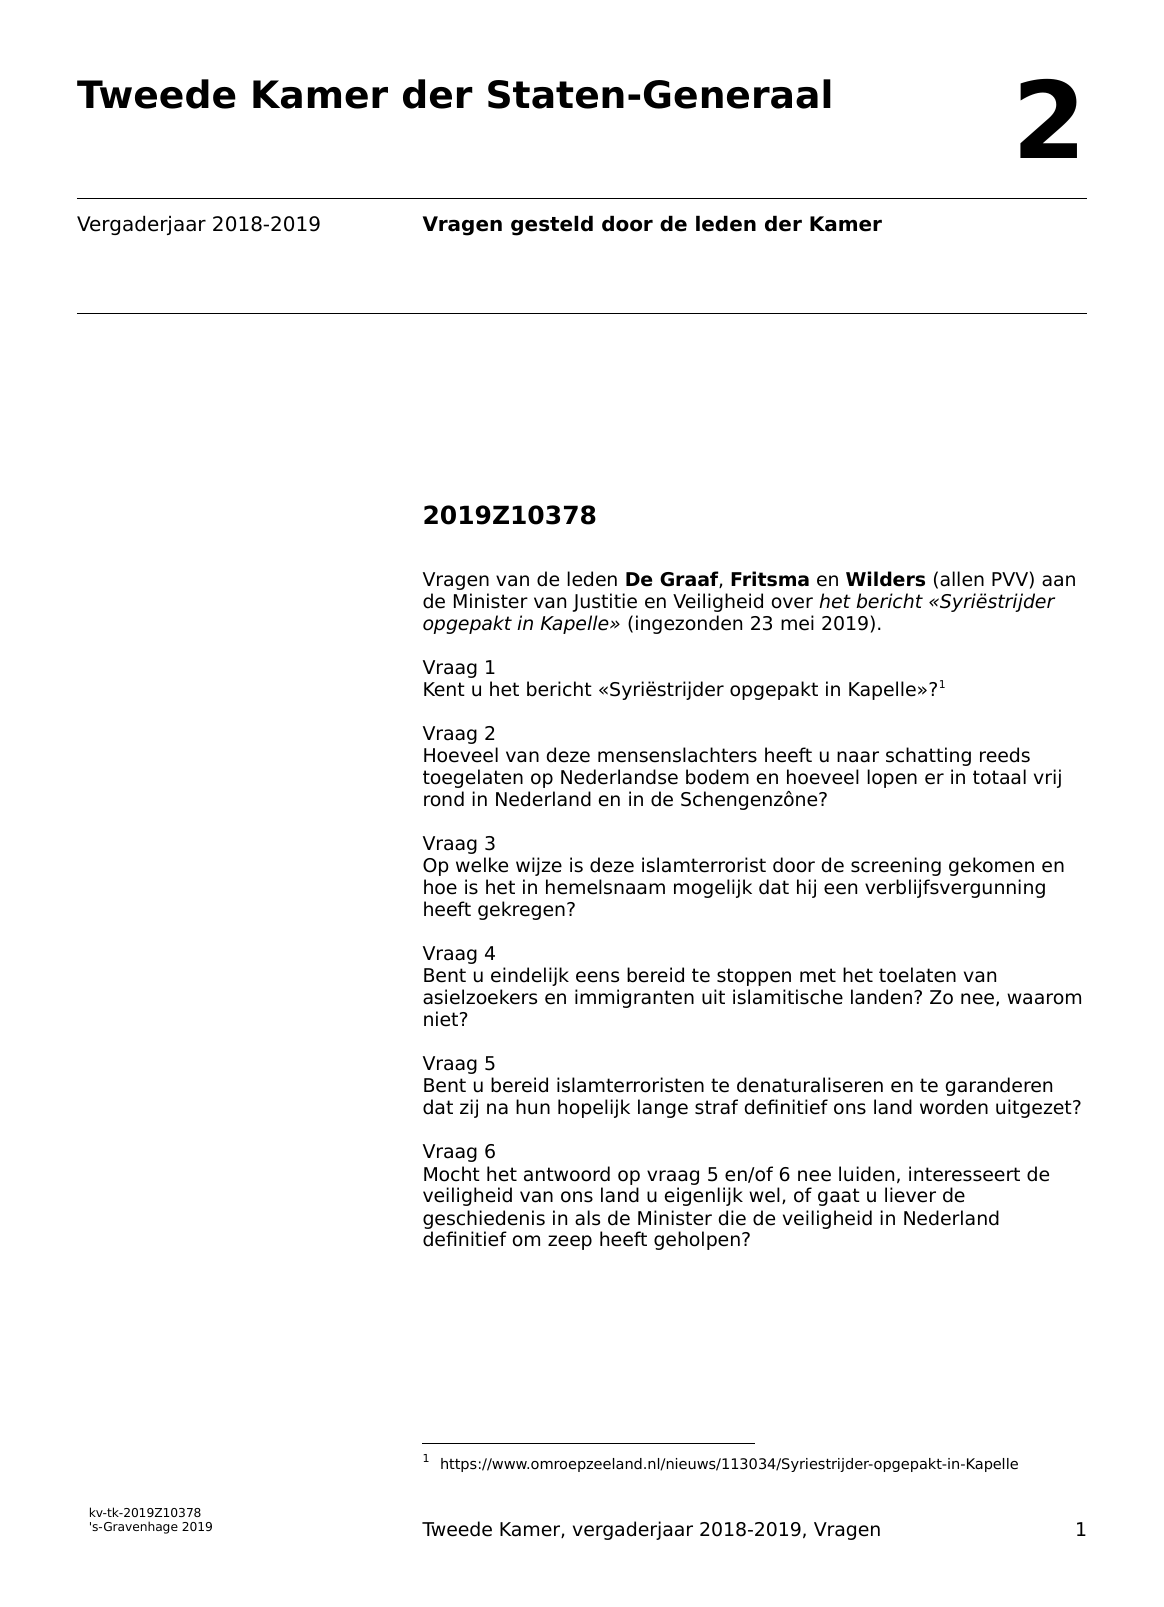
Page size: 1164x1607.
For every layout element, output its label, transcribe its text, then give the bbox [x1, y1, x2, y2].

table_cell Vergaderjaar 2018-2019 [77, 199, 422, 313]
text kv-tk-2019Z10378 [88, 1506, 323, 1520]
text Vraag 2 [422, 723, 1087, 745]
table_cell Vragen gesteld door de leden der Kamer [422, 199, 1087, 313]
table_header Tweede Kamer der Staten-Generaal [77, 59, 886, 198]
text https://www.omroepzeeland.nl/nieuws/113034/Syriestrijder-opgepakt-in-Kapelle [422, 1452, 1087, 1474]
text Bent u eindelijk eens bereid te stoppen met het toelaten van asielzoekers en immigranten uit islamitische landen? Zo nee, waarom niet? [422, 965, 1087, 1031]
text Vraag 6 [422, 1141, 1087, 1163]
text Vragen van de leden De Graaf, Fritsma en Wilders (allen PVV) aan de Minister van Justitie en Veiligheid over het bericht «Syriëstrijder opgepakt in Kapelle» (ingezonden 23 mei 2019). [422, 569, 1087, 635]
text Op welke wijze is deze islamterrorist door de screening gekomen en hoe is het in hemelsnaam mogelijk dat hij een verblijfsvergunning heeft gekregen? [422, 855, 1087, 921]
text Bent u bereid islamterroristen te denaturaliseren en te garanderen dat zij na hun hopelijk lange straf definitief ons land worden uitgezet? [422, 1075, 1087, 1119]
table_header 2 [886, 59, 1087, 198]
text Kent u het bericht «Syriëstrijder opgepakt in Kapelle»? [422, 679, 1087, 701]
text 2019Z10378 [422, 501, 1087, 531]
text Vraag 4 [422, 943, 1087, 965]
text Vraag 1 [422, 657, 1087, 679]
text 's-Gravenhage 2019 [88, 1520, 323, 1534]
text Mocht het antwoord op vraag 5 en/of 6 nee luiden, interesseert de veiligheid van ons land u eigenlijk wel, of gaat u liever de geschiedenis in als de Minister die de veiligheid in Nederland definitief om zeep heeft geholpen? [422, 1163, 1087, 1251]
text Hoeveel van deze mensenslachters heeft u naar schatting reeds toegelaten op Nederlandse bodem en hoeveel lopen er in totaal vrij rond in Nederland en in de Schengenzône? [422, 745, 1087, 811]
text Vraag 5 [422, 1053, 1087, 1075]
text Vraag 3 [422, 833, 1087, 855]
